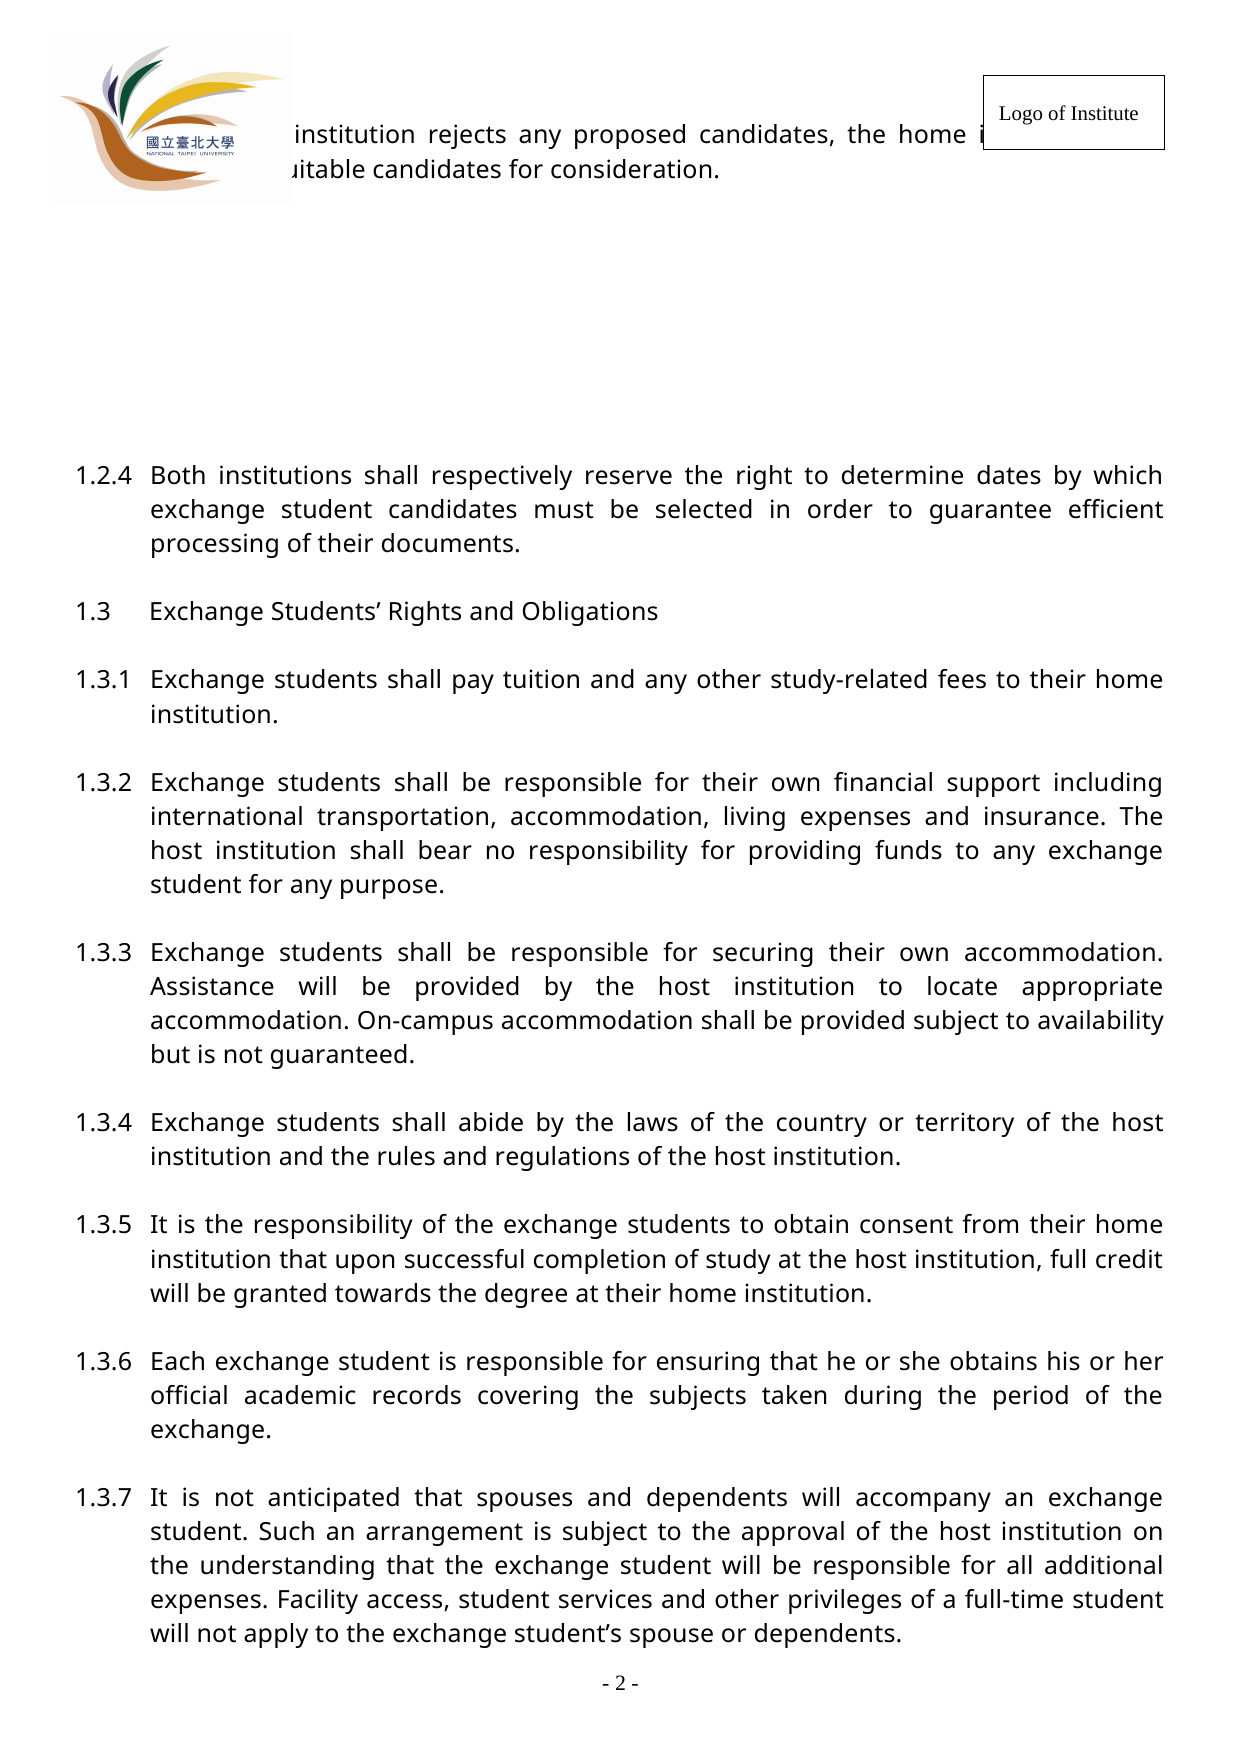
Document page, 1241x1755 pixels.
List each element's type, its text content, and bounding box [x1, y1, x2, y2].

list Exchange students shall pay tuition and any other study-related fees to their home institution. [75, 662, 1165, 730]
list Each exchange student is responsible for ensuring that he or she obtains his or her official academic records covering the subjects taken during the period of the exchange. [75, 1343, 1165, 1446]
list Exchange Students’ Rights and Obligations [75, 594, 1165, 628]
list Exchange students shall be responsible for their own financial support including international transportation, accommodation, living expenses and insurance. The host institution shall bear no responsibility for providing funds to any exchange student for any purpose. [75, 764, 1165, 901]
list It is the responsibility of the exchange students to obtain consent from their home institution that upon successful completion of study at the host institution, full credit will be granted towards the degree at their home institution. [75, 1207, 1165, 1309]
list Both institutions shall respectively reserve the right to determine dates by which exchange student candidates must be selected in order to guarantee efficient processing of their documents. [75, 458, 1165, 560]
list If the host institution rejects any proposed candidates, the home institution may nominate suitable candidates for consideration. [293, 117, 1165, 185]
list Exchange students shall abide by the laws of the country or territory of the host institution and the rules and regulations of the host institution. [75, 1105, 1165, 1173]
list Exchange students shall be responsible for securing their own accommodation. Assistance will be provided by the host institution to locate appropriate accommodation. On-campus accommodation shall be provided subject to availability but is not guaranteed. [75, 935, 1165, 1071]
list It is not anticipated that spouses and dependents will accompany an exchange student. Such an arrangement is subject to the approval of the host institution on the understanding that the exchange student will be responsible for all additional expenses. Facility access, student services and other privileges of a full-time student will not apply to the exchange student’s spouse or dependents. [75, 1480, 1165, 1650]
